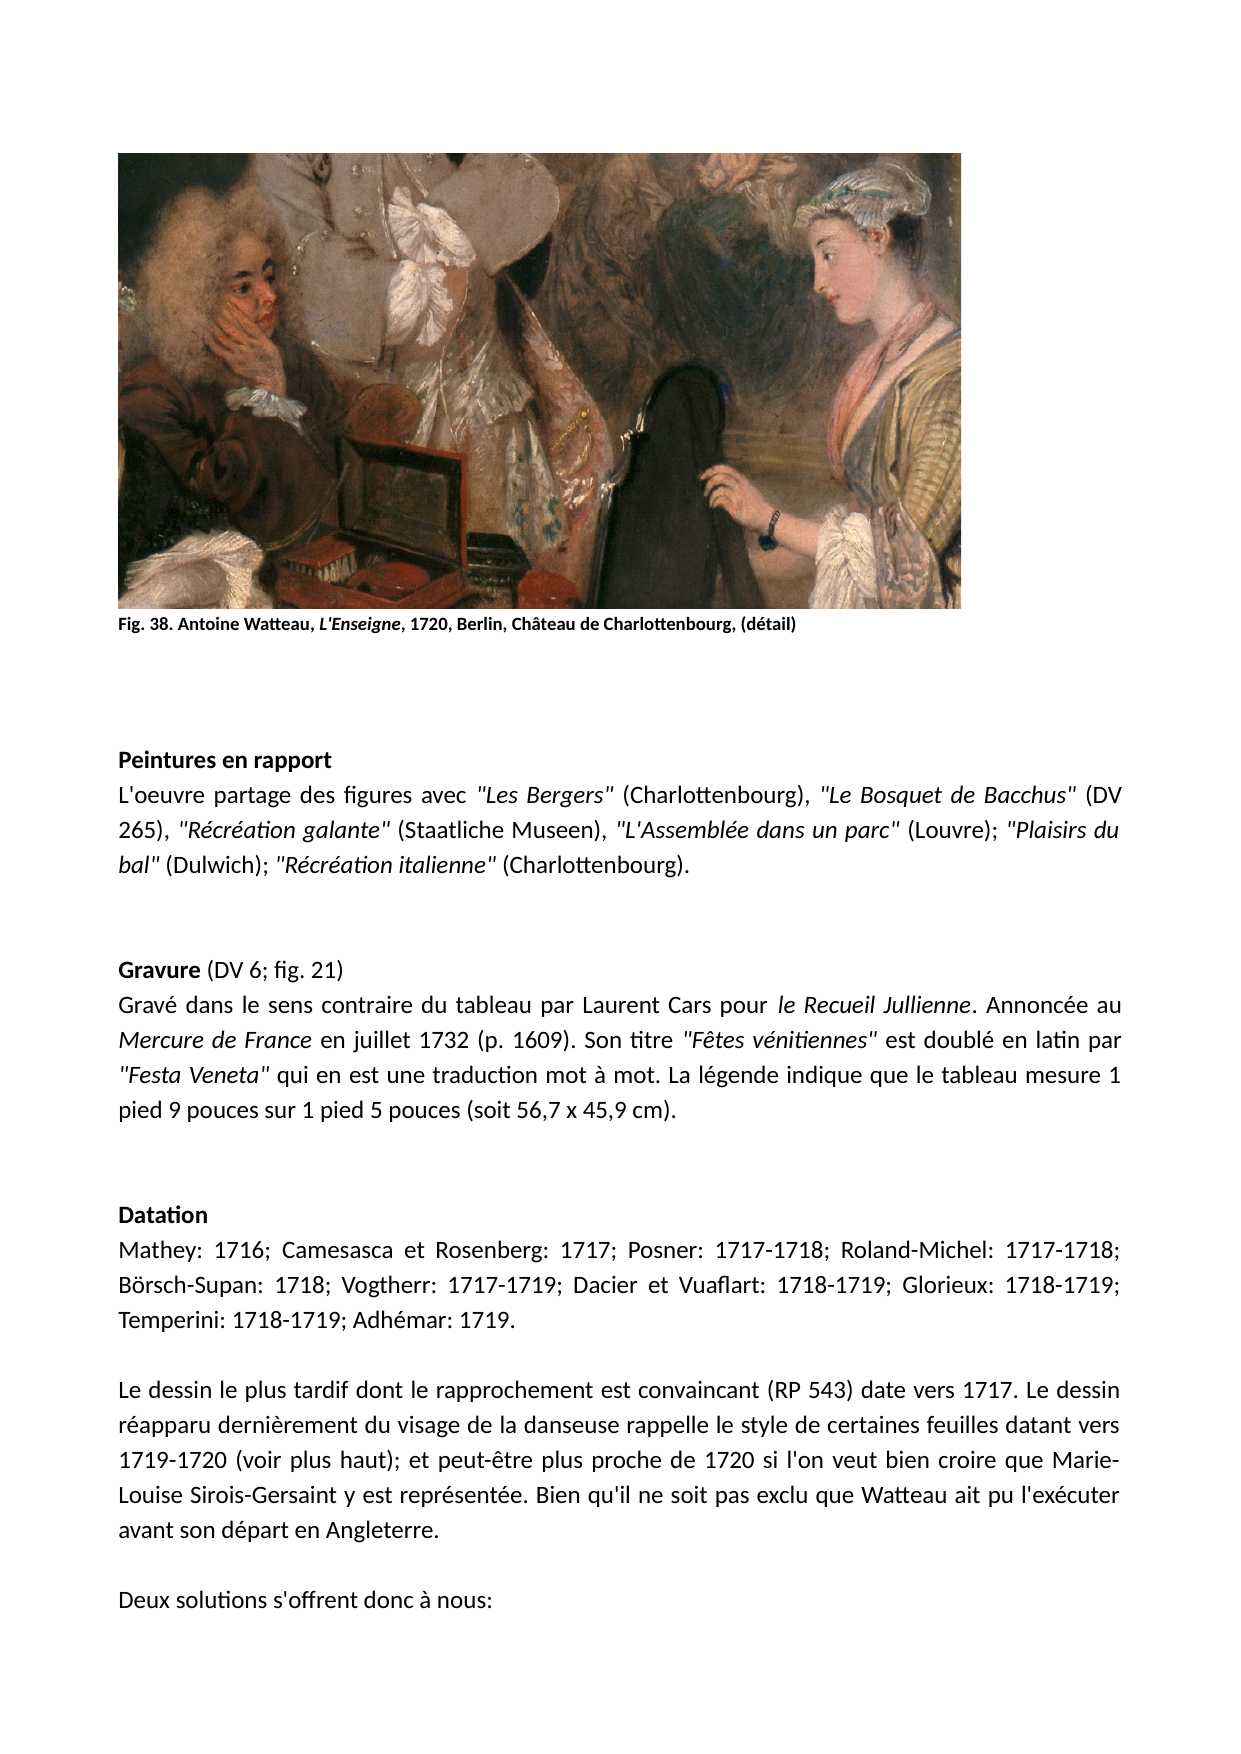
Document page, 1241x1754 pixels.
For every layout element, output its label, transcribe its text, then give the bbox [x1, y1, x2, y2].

text Le dessin le plus tardif dont le rapprochement est convaincant (RP 543) date vers 1717. Le dessin réapparu dernièrement du visage de la danseuse rappelle le style de certaines feuilles datant vers 1719-1720 (voir plus haut); et peut-être plus proche de 1720 si l'on veut bien croire que Marie-Louise Sirois-Gersaint y est représentée. Bien qu'il ne soit pas exclu que Watteau ait pu l'exécuter avant son départ en Angleterre. [118, 1374, 1122, 1544]
text Fig. 38. Antoine Watteau, L'Enseigne, 1720, Berlin, Château de Charlottenbourg, (détail) [118, 613, 1122, 636]
text Gravure (DV 6; fig. 21) [118, 954, 1122, 984]
text L'oeuvre partage des figures avec "Les Bergers" (Charlottenbourg), "Le Bosquet de Bacchus" (DV 265), "Récréation galante" (Staatliche Museen), "L'Assemblée dans un parc" (Louvre); "Plaisirs du bal" (Dulwich); "Récréation italienne" (Charlottenbourg). [118, 779, 1122, 879]
text Mathey: 1716; Camesasca et Rosenberg: 1717; Posner: 1717-1718; Roland-Michel: 1717-1718; Börsch-Supan: 1718; Vogtherr: 1717-1719; Dacier et Vuaflart: 1718-1719; Glorieux: 1718-1719; Temperini: 1718-1719; Adhémar: 1719. [118, 1234, 1122, 1334]
text Gravé dans le sens contraire du tableau par Laurent Cars pour le Recueil Jullienne. Annoncée au Mercure de France en juillet 1732 (p. 1609). Son titre "Fêtes vénitiennes" est doublé en latin par "Festa Veneta" qui en est une traduction mot à mot. La légende indique que le tableau mesure 1 pied 9 pouces sur 1 pied 5 pouces (soit 56,7 x 45,9 cm). [118, 989, 1122, 1124]
text Datation [118, 1199, 1122, 1229]
text Peintures en rapport [118, 744, 1122, 774]
text Deux solutions s'offrent donc à nous: [118, 1584, 1122, 1614]
